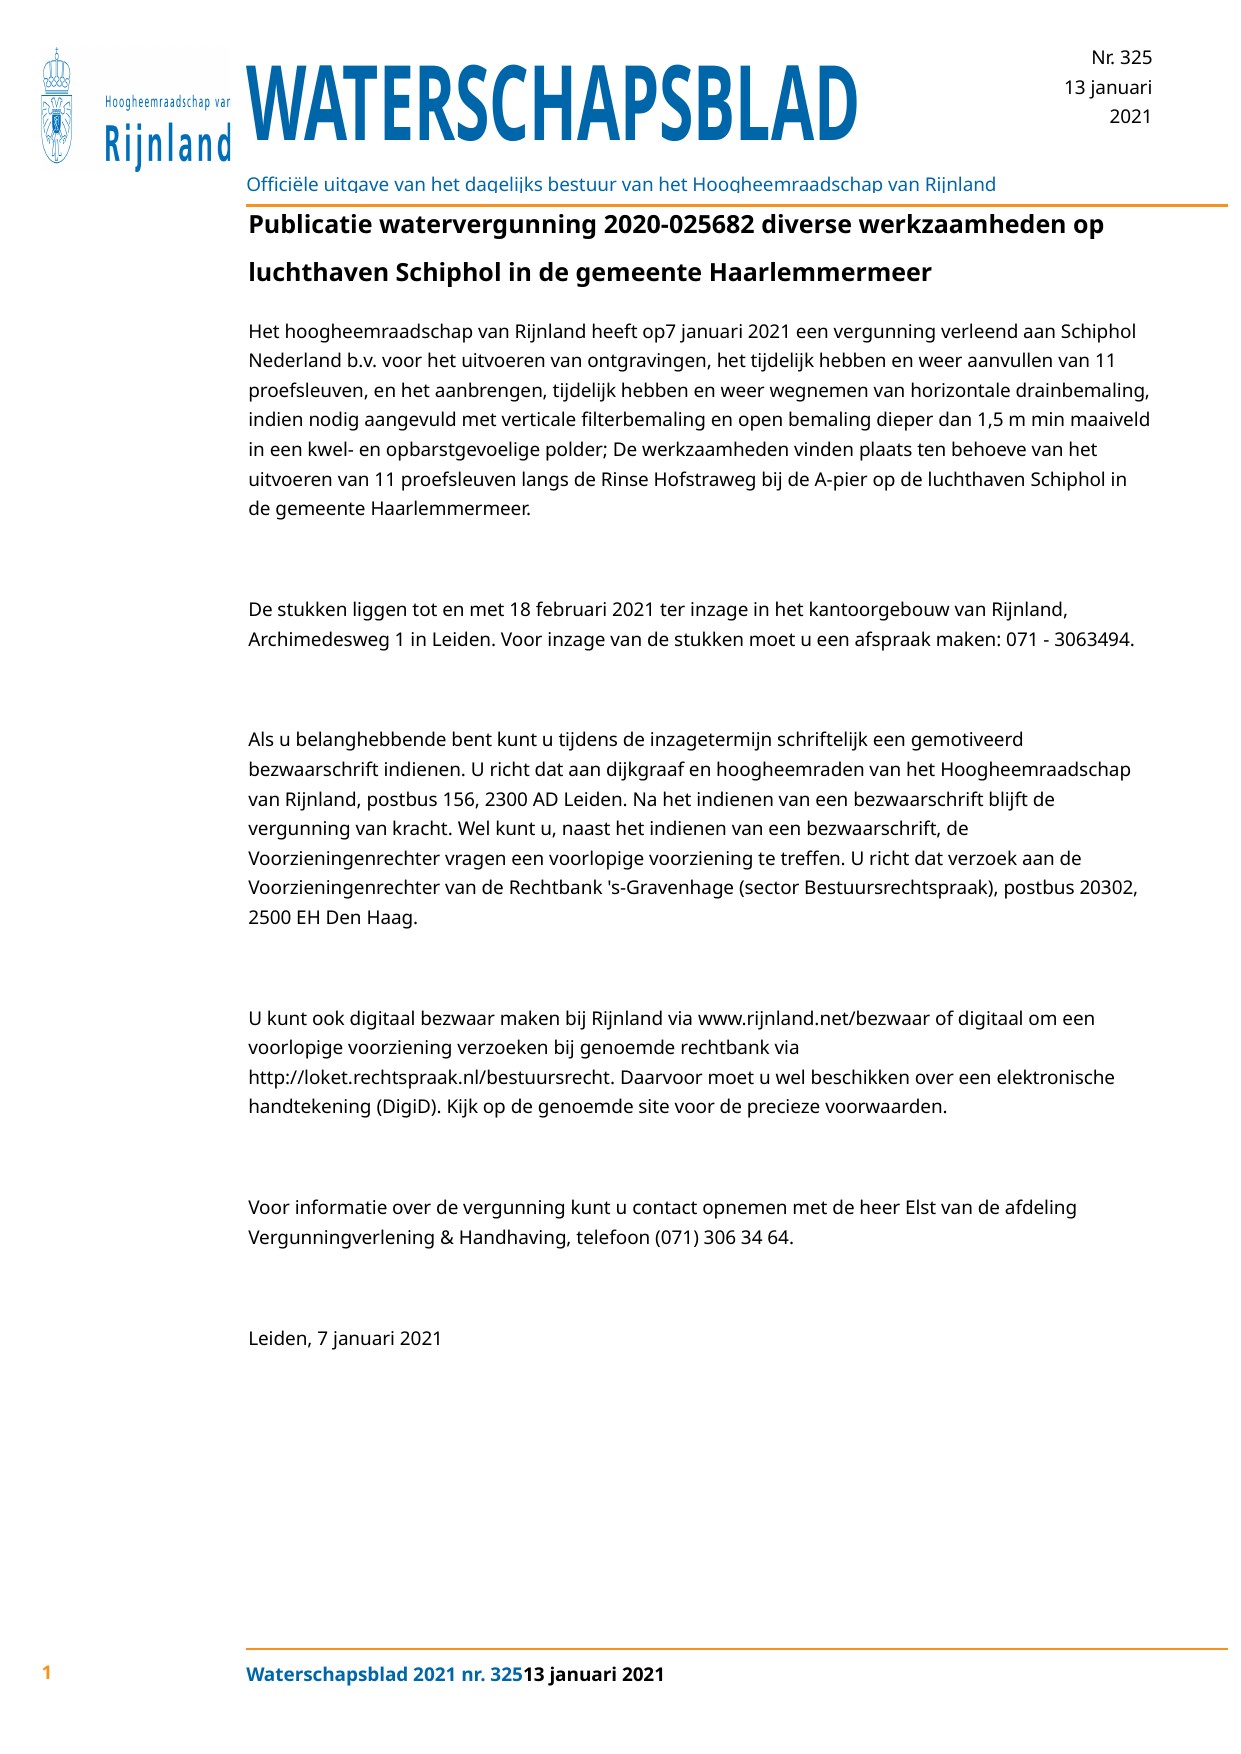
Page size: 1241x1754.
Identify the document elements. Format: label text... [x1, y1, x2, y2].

text Het hoogheemraadschap van Rijnland heeft op7 januari 2021 een vergunning verleend aan Schiphol Nederland b.v. voor het uitvoeren van ontgravingen, het tijdelijk hebben en weer aanvullen van 11 proefsleuven, en het aanbrengen, tijdelijk hebben en weer wegnemen van horizontale drainbemaling, indien nodig aangevuld met verticale filterbemaling en open bemaling dieper dan 1,5 m min maaiveld in een kwel- en opbarstgevoelige polder; De werkzaamheden vinden plaats ten behoeve van het uitvoeren van 11 proefsleuven langs de Rinse Hofstraweg bij de A-pier op de luchthaven Schiphol in de gemeente Haarlemmermeer. [248, 318, 1152, 521]
picture [41, 47, 231, 172]
text De stukken liggen tot en met 18 februari 2021 ter inzage in het kantoorgebouw van Rijnland, Archimedesweg 1 in Leiden. Voor inzage van de stukken moet u een afspraak maken: 071 - 3063494. [248, 596, 1152, 652]
text Leiden, 7 januari 2021 [248, 1325, 1152, 1351]
text Publicatie watervergunning 2020-025682 diverse werkzaamheden op luchthaven Schiphol in de gemeente Haarlemmermeer [248, 207, 1152, 288]
text Voor informatie over de vergunning kunt u contact opnemen met de heer Elst van de afdeling Vergunningverlening & Handhaving, telefoon (071) 306 34 64. [248, 1194, 1152, 1250]
text U kunt ook digitaal bezwaar maken bij Rijnland via www.rijnland.net/bezwaar of digitaal om een voorlopige voorziening verzoeken bij genoemde rechtbank via http://loket.rechtspraak.nl/bestuursrecht. Daarvoor moet u wel beschikken over een elektronische handtekening (DigiD). Kijk op de genoemde site voor de precieze voorwaarden. [248, 1005, 1152, 1119]
text Als u belanghebbende bent kunt u tijdens de inzagetermijn schriftelijk een gemotiveerd bezwaarschrift indienen. U richt dat aan dijkgraaf en hoogheemraden van het Hoogheemraadschap van Rijnland, postbus 156, 2300 AD Leiden. Na het indienen van een bezwaarschrift blijft de vergunning van kracht. Wel kunt u, naast het indienen van een bezwaarschrift, de Voorzieningenrechter vragen een voorlopige voorziening te treffen. U richt dat verzoek aan de Voorzieningenrechter van de Rechtbank 's-Gravenhage (sector Bestuursrechtspraak), postbus 20302, 2500 EH Den Haag. [248, 727, 1152, 930]
